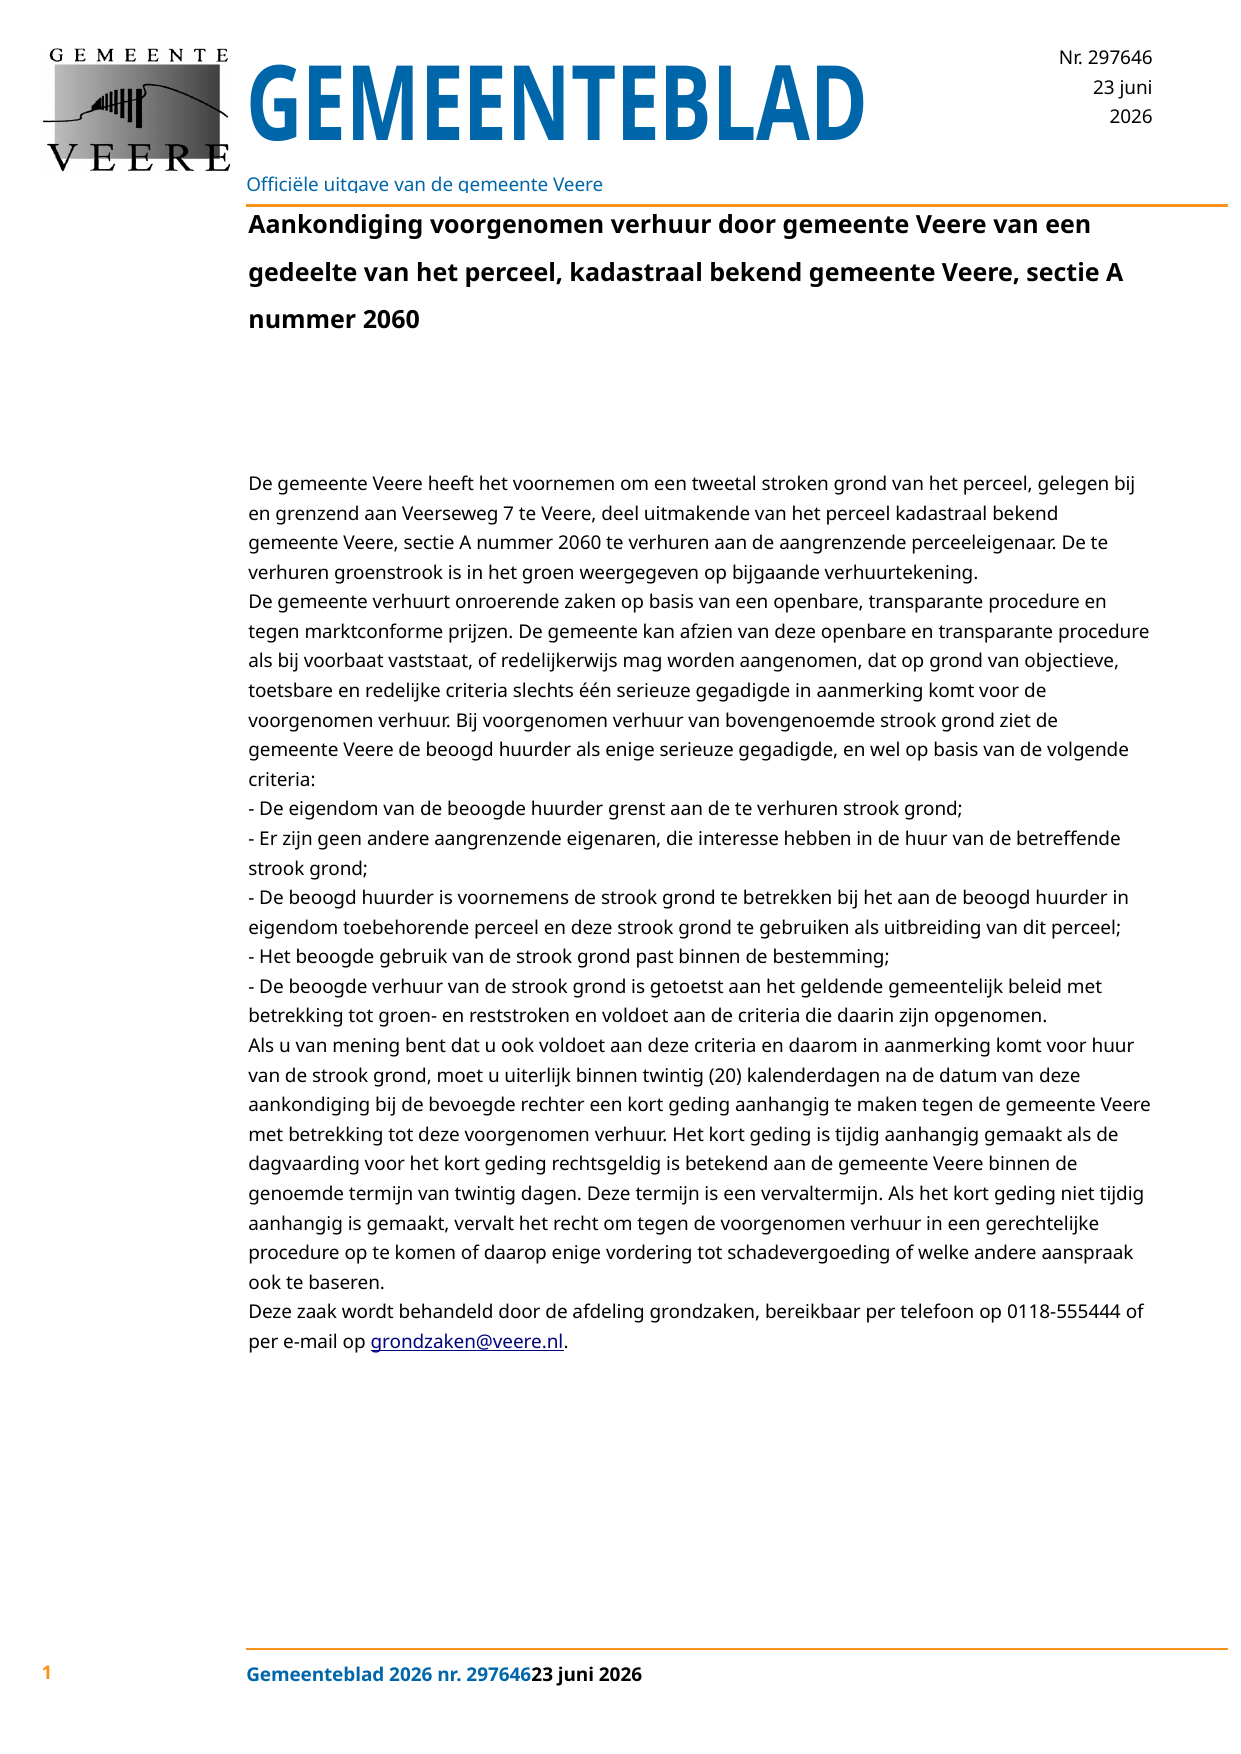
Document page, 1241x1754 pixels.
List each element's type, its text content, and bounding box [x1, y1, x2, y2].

text - Het beoogde gebruik van de strook grond past binnen de bestemming; [248, 943, 1152, 969]
text De gemeente verhuurt onroerende zaken op basis van een openbare, transparante procedure en tegen marktconforme prijzen. De gemeente kan afzien van deze openbare en transparante procedure als bij voorbaat vaststaat, of redelijkerwijs mag worden aangenomen, dat op grond van objectieve, toetsbare en redelijke criteria slechts één serieuze gegadigde in aanmerking komt voor de voorgenomen verhuur. Bij voorgenomen verhuur van bovengenoemde strook grond ziet de gemeente Veere de beoogd huurder als enige serieuze gegadigde, en wel op basis van de volgende criteria: [248, 588, 1152, 792]
text Deze zaak wordt behandeld door de afdeling grondzaken, bereikbaar per telefoon op 0118-555444 of per e-mail op grondzaken@veere.nl. [248, 1298, 1152, 1354]
text - De beoogde verhuur van de strook grond is getoetst aan het geldende gemeentelijk beleid met betrekking tot groen- en reststroken en voldoet aan de criteria die daarin zijn opgenomen. [248, 973, 1152, 1028]
text Als u van mening bent dat u ook voldoet aan deze criteria en daarom in aanmerking komt voor huur van de strook grond, moet u uiterlijk binnen twintig (20) kalenderdagen na de datum van deze aankondiging bij de bevoegde rechter een kort geding aanhangig te maken tegen de gemeente Veere met betrekking tot deze voorgenomen verhuur. Het kort geding is tijdig aanhangig gemaakt als de dagvaarding voor het kort geding rechtsgeldig is betekend aan de gemeente Veere binnen de genoemde termijn van twintig dagen. Deze termijn is een vervaltermijn. Als het kort geding niet tijdig aanhangig is gemaakt, vervalt het recht om tegen de voorgenomen verhuur in een gerechtelijke procedure op te komen of daarop enige vordering tot schadevergoeding of welke andere aanspraak ook te baseren. [248, 1032, 1152, 1294]
text - De beoogd huurder is voornemens de strook grond te betrekken bij het aan de beoogd huurder in eigendom toebehorende perceel en deze strook grond te gebruiken als uitbreiding van dit perceel; [248, 884, 1152, 939]
picture [41, 47, 231, 172]
text - De eigendom van de beoogde huurder grenst aan de te verhuren strook grond; [248, 796, 1152, 821]
text Aankondiging voorgenomen verhuur door gemeente Veere van een gedeelte van het perceel, kadastraal bekend gemeente Veere, sectie A nummer 2060 [248, 207, 1152, 336]
text - Er zijn geen andere aangrenzende eigenaren, die interesse hebben in de huur van de betreffende strook grond; [248, 825, 1152, 880]
text De gemeente Veere heeft het voornemen om een tweetal stroken grond van het perceel, gelegen bij en grenzend aan Veerseweg 7 te Veere, deel uitmakende van het perceel kadastraal bekend gemeente Veere, sectie A nummer 2060 te verhuren aan de aangrenzende perceeleigenaar. De te verhuren groenstrook is in het groen weergegeven op bijgaande verhuurtekening. [248, 470, 1152, 584]
